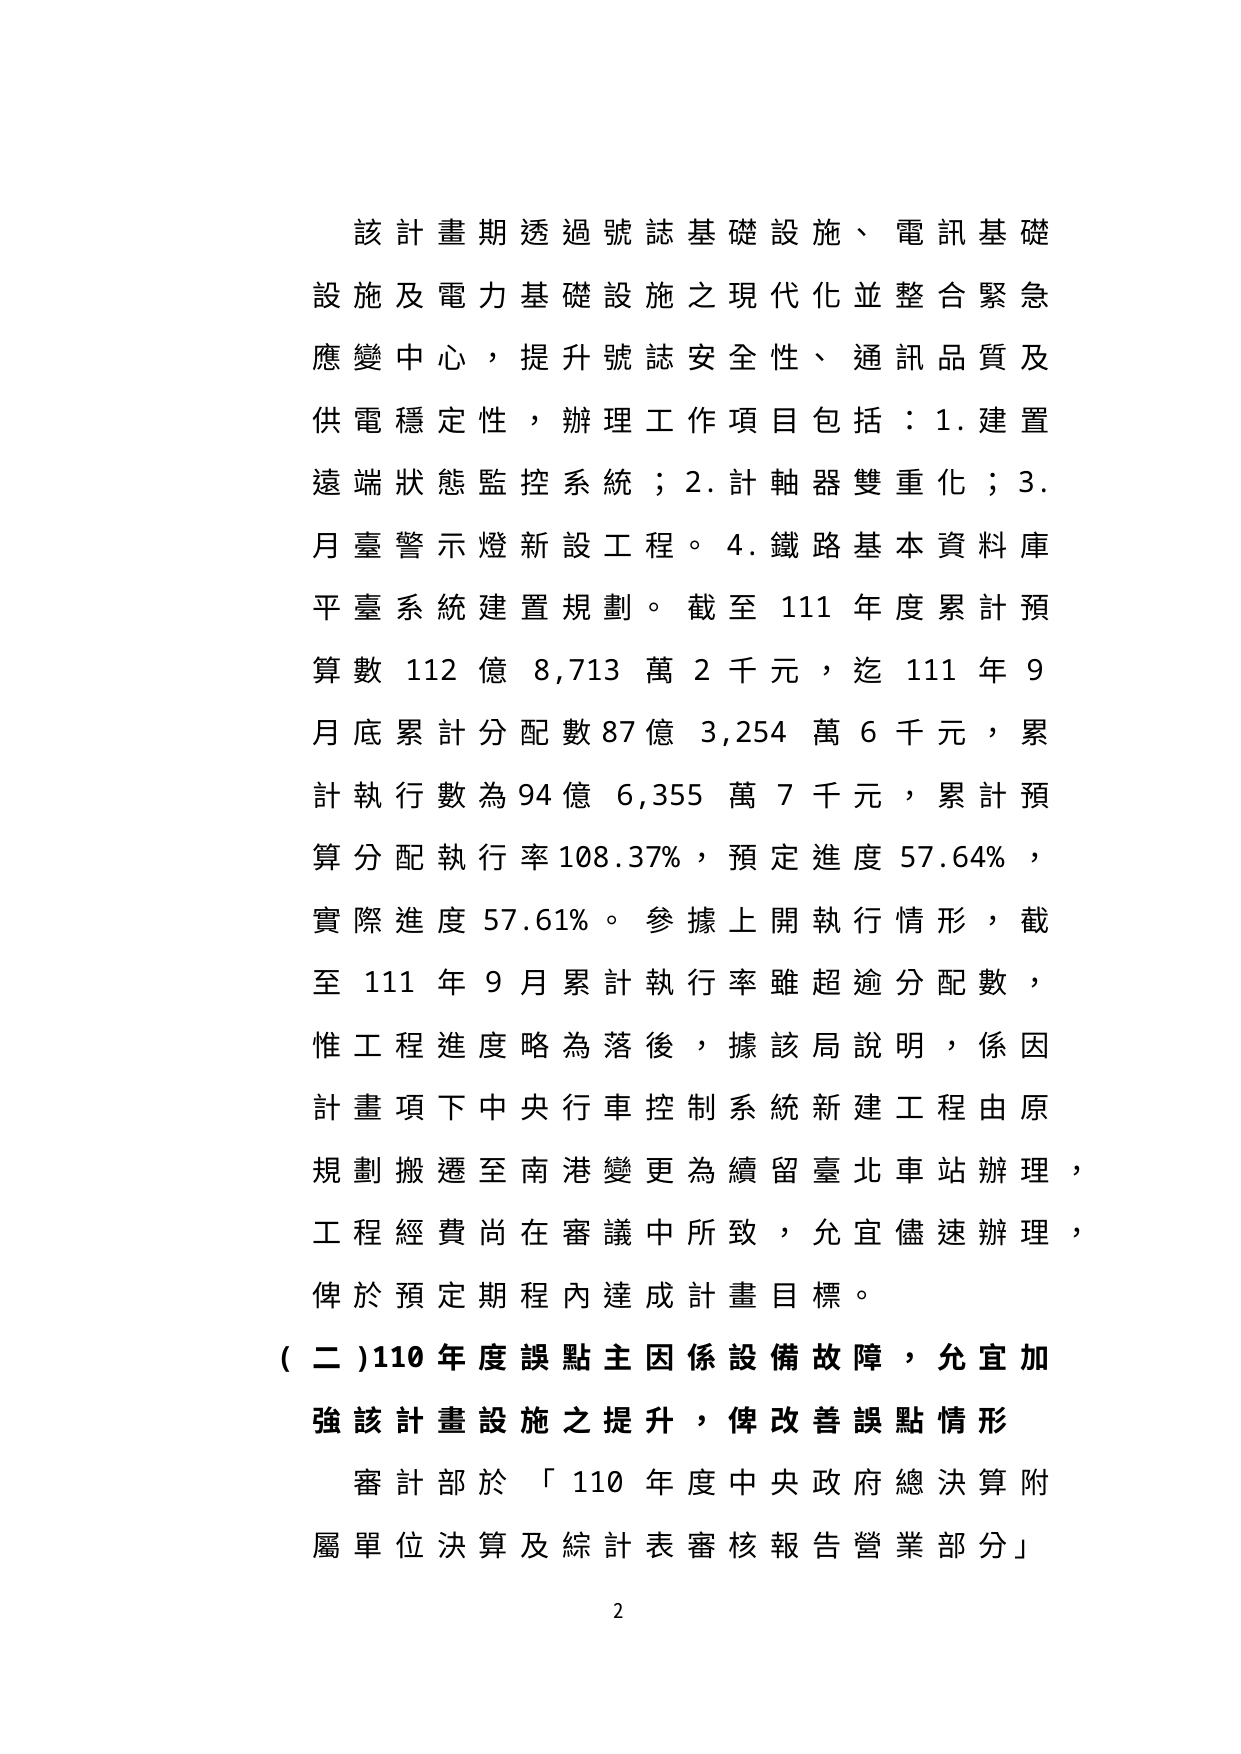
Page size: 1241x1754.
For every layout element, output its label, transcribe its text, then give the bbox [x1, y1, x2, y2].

text 該計畫期透過號誌基礎設施、電訊基礎設施及電力基礎設施之現代化並整合緊急應變中心，提升號誌安全性、通訊品質及供電穩定性，辦理工作項目包括：1.建置遠端狀態監控系統；2.計軸器雙重化；3.月臺警示燈新設工程。4.鐵路基本資料庫平臺系統建置規劃。截至111年度累計預算數112億8,713萬2千元，迄111年9月底累計分配數87億3,254萬6千元，累計執行數為94億6,355萬7千元，累計預算分配執行率108.37%，預定進度57.64%，實際進度57.61%。參據上開執行情形，截至111年9月累計執行率雖超逾分配數，惟工程進度略為落後，據該局說明，係因計畫項下中央行車控制系統新建工程由原規劃搬遷至南港變更為續留臺北車站辦理，工程經費尚在審議中所致，允宜儘速辦理，俾於預定期程內達成計畫目標。 [269, 189, 1056, 1314]
text (二)110年度誤點主因係設備故障，允宜加強該計畫設施之提升，俾改善誤點情形 [240, 1314, 1056, 1439]
text 審計部於「110年度中央政府總決算附屬單位決算及綜計表審核報告營業部分」指出，該局自106年起辦理該計畫，以期提升營運安全，並增進列車準點率，惟110年度旅客列車抵達終點站延誤超過5分鐘者計3,374次，影響1萬4,531班次，總延誤時間17萬餘分鐘，誤點主要原因為設備故障，計2,674次（詳表1），顯示該計畫執行迄今，尚未能有效改善因設備故障致列車延誤情形。 [269, 1439, 1056, 1564]
